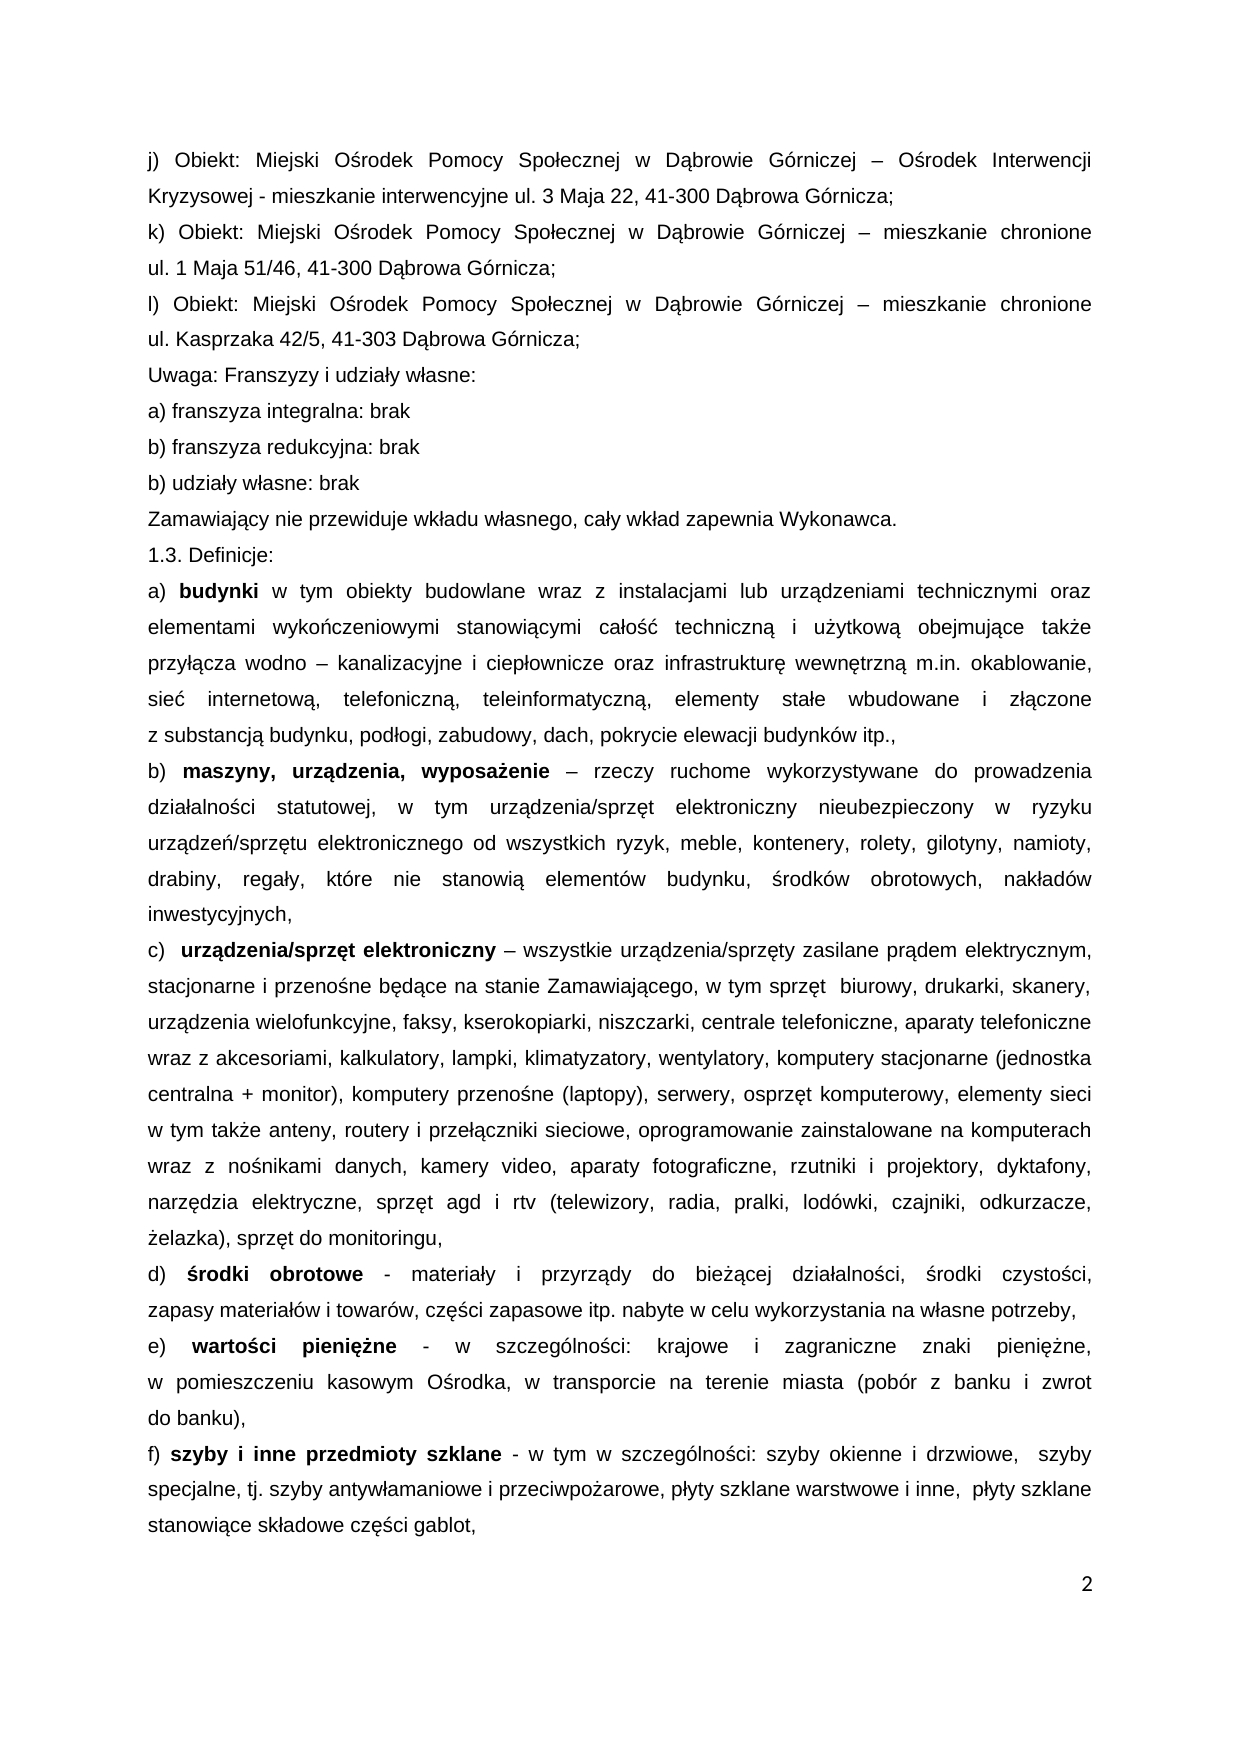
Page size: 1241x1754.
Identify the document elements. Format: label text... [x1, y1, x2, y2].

list e) wartości pieniężne - w szczególności: krajowe i zagraniczne znaki pieniężne, w pomieszczeniu kasowym Ośrodka, w transporcie na terenie miasta (pobór z banku i zwrot do banku), [148, 1333, 1093, 1429]
text l) Obiekt: Miejski Ośrodek Pomocy Społecznej w Dąbrowie Górniczej – mieszkanie chronione ul. Kasprzaka 42/5, 41-303 Dąbrowa Górnicza; [148, 291, 1093, 351]
text c) urządzenia/sprzęt elektroniczny – wszystkie urządzenia/sprzęty zasilane prądem elektrycznym, stacjonarne i przenośne będące na stanie Zamawiającego, w tym sprzęt biurowy, drukarki, skanery, urządzenia wielofunkcyjne, faksy, kserokopiarki, niszczarki, centrale telefoniczne, aparaty telefoniczne wraz z akcesoriami, kalkulatory, lampki, klimatyzatory, wentylatory, komputery stacjonarne (jednostka centralna + monitor), komputery przenośne (laptopy), serwery, osprzęt komputerowy, elementy sieci w tym także anteny, routery i przełączniki sieciowe, oprogramowanie zainstalowane na komputerach wraz z nośnikami danych, kamery video, aparaty fotograficzne, rzutniki i projektory, dyktafony, narzędzia elektryczne, sprzęt agd i rtv (telewizory, radia, pralki, lodówki, czajniki, odkurzacze, żelazka), sprzęt do monitoringu, [148, 938, 1093, 1250]
text k) Obiekt: Miejski Ośrodek Pomocy Społecznej w Dąbrowie Górniczej – mieszkanie chronione ul. 1 Maja 51/46, 41-300 Dąbrowa Górnicza; [148, 219, 1093, 279]
text j) Obiekt: Miejski Ośrodek Pomocy Społecznej w Dąbrowie Górniczej – Ośrodek Interwencji Kryzysowej - mieszkanie interwencyjne ul. 3 Maja 22, 41-300 Dąbrowa Górnicza; [148, 148, 1093, 207]
text b) maszyny, urządzenia, wyposażenie – rzeczy ruchome wykorzystywane do prowadzenia działalności statutowej, w tym urządzenia/sprzęt elektroniczny nieubezpieczony w ryzyku urządzeń/sprzętu elektronicznego od wszystkich ryzyk, meble, kontenery, rolety, gilotyny, namioty, drabiny, regały, które nie stanowią elementów budynku, środków obrotowych, nakładów inwestycyjnych, [148, 758, 1093, 926]
list d) środki obrotowe - materiały i przyrządy do bieżącej działalności, środki czystości, zapasy materiałów i towarów, części zapasowe itp. nabyte w celu wykorzystania na własne potrzeby, [148, 1262, 1093, 1322]
text b) udziały własne: brak [148, 471, 1093, 495]
text b) franszyza redukcyjna: brak [148, 435, 1093, 459]
text 1.3. Definicje: [148, 543, 1093, 567]
text Zamawiający nie przewiduje wkładu własnego, cały wkład zapewnia Wykonawca. [148, 507, 1093, 531]
text a) budynki w tym obiekty budowlane wraz z instalacjami lub urządzeniami technicznymi oraz elementami wykończeniowymi stanowiącymi całość techniczną i użytkową obejmujące także przyłącza wodno – kanalizacyjne i ciepłownicze oraz infrastrukturę wewnętrzną m.in. okablowanie, sieć internetową, telefoniczną, teleinformatyczną, elementy stałe wbudowane i złączone z substancją budynku, podłogi, zabudowy, dach, pokrycie elewacji budynków itp., [148, 579, 1093, 747]
list f) szyby i inne przedmioty szklane - w tym w szczególności: szyby okienne i drzwiowe, szyby specjalne, tj. szyby antywłamaniowe i przeciwpożarowe, płyty szklane warstwowe i inne, płyty szklane stanowiące składowe części gablot, [148, 1441, 1093, 1537]
text Uwaga: Franszyzy i udziały własne: [148, 363, 1093, 387]
text a) franszyza integralna: brak [148, 399, 1093, 423]
